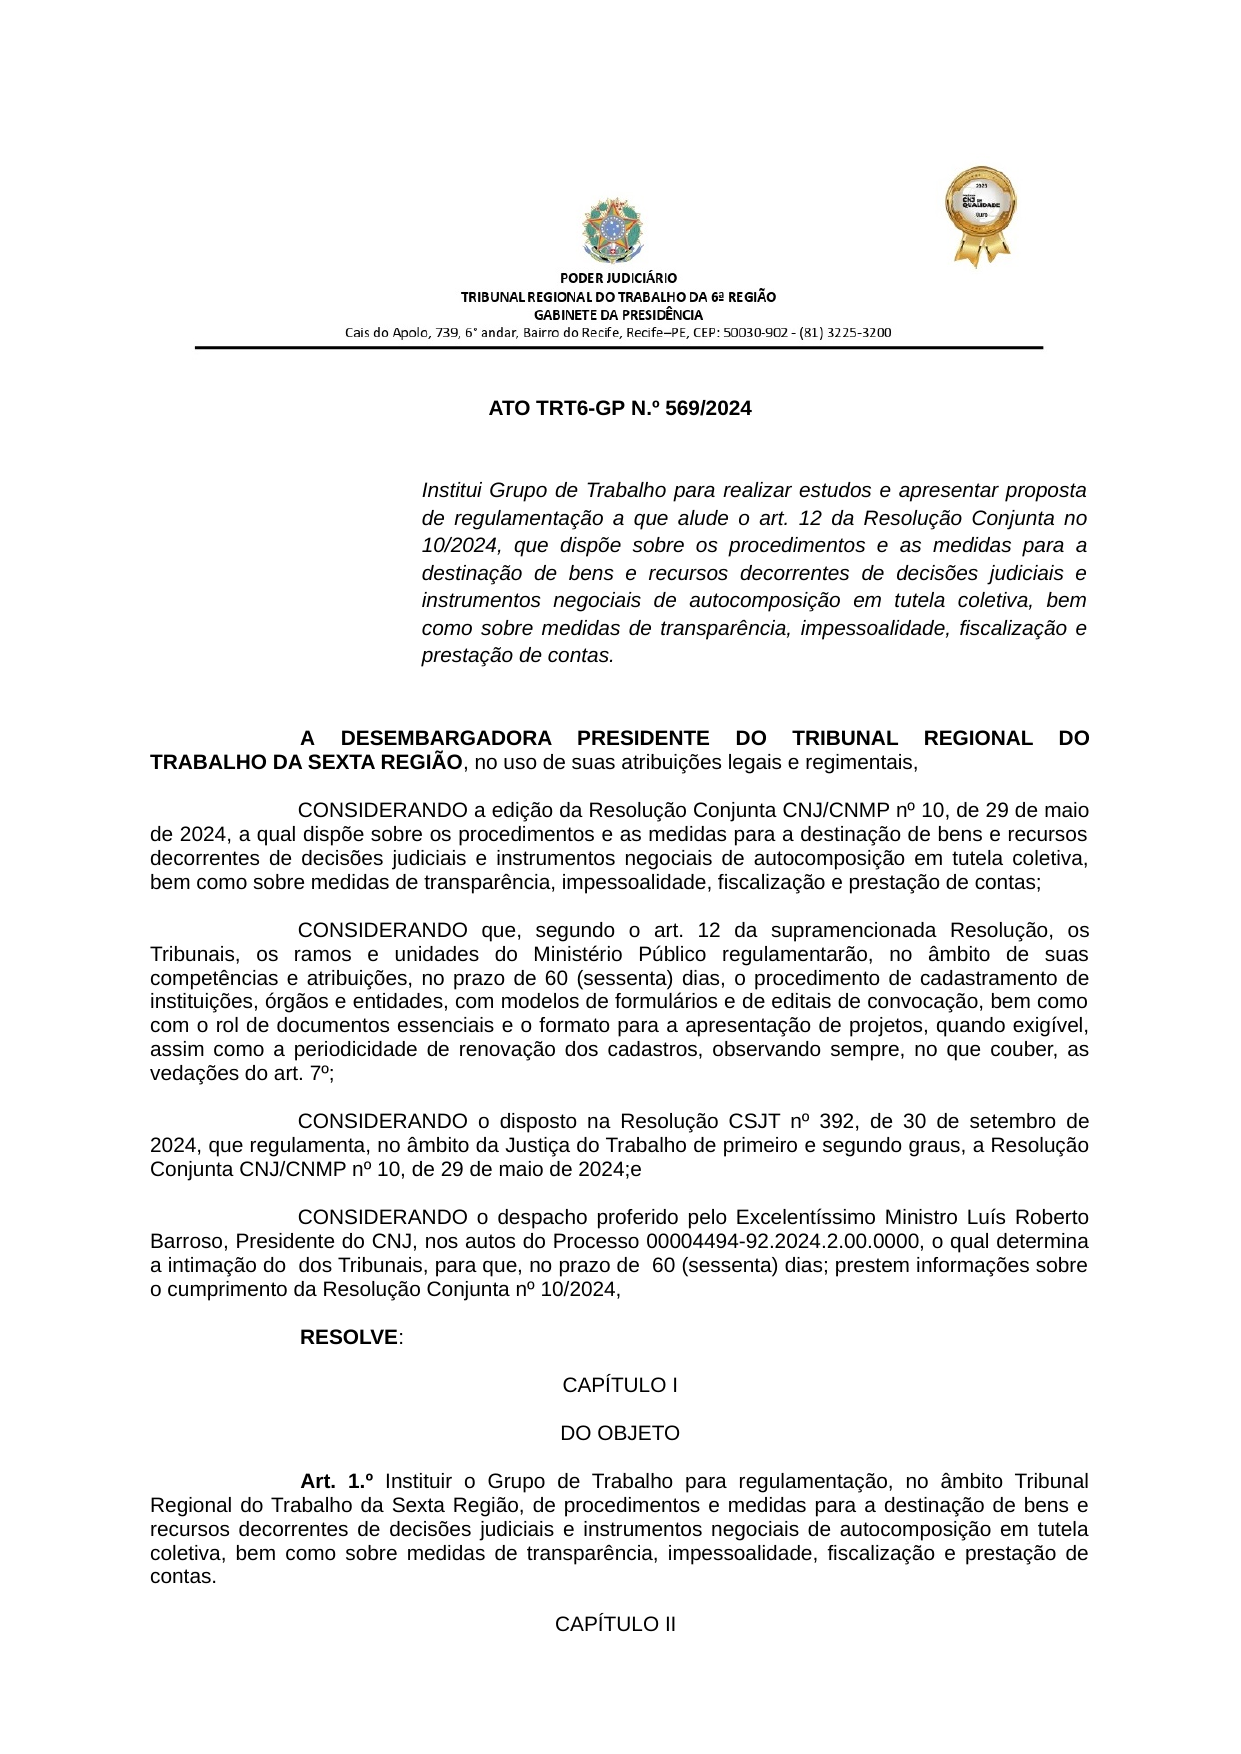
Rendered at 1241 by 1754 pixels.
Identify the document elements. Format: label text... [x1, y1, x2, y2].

text CONSIDERANDO o despacho proferido pelo Excelentíssimo Ministro Luís Roberto Barroso, Presidente do CNJ, nos autos do Processo 00004494-92.2024.2.00.0000, o qual determina a intimação do dos Tribunais, para que, no prazo de 60 (sessenta) dias; prestem informações sobre o cumprimento da Resolução Conjunta nº 10/2024, [150, 1205, 1090, 1301]
text CONSIDERANDO o disposto na Resolução CSJT nº 392, de 30 de setembro de 2024, que regulamenta, no âmbito da Justiça do Trabalho de primeiro e segundo graus, a Resolução Conjunta CNJ/CNMP nº 10, de 29 de maio de 2024;e [150, 1109, 1090, 1181]
text CAPÍTULO II [150, 1612, 1090, 1636]
text ATO TRT6-GP N.º 569/2024 [150, 396, 1090, 420]
text CONSIDERANDO que, segundo o art. 12 da supramencionada Resolução, os Tribunais, os ramos e unidades do Ministério Público regulamentarão, no âmbito de suas competências e atribuições, no prazo de 60 (sessenta) dias, o procedimento de cadastramento de instituições, órgãos e entidades, com modelos de formulários e de editais de convocação, bem como com o rol de documentos essenciais e o formato para a apresentação de projetos, quando exigível, assim como a periodicidade de renovação dos cadastros, observando sempre, no que couber, as vedações do art. 7º; [150, 917, 1090, 1085]
text A DESEMBARGADORA PRESIDENTE DO TRIBUNAL REGIONAL DO TRABALHO DA SEXTA REGIÃO, no uso de suas atribuições legais e regimentais, [150, 726, 1090, 774]
text RESOLVE: [150, 1325, 1090, 1349]
text Institui Grupo de Trabalho para realizar estudos e apresentar proposta de regulamentação a que alude o art. 12 da Resolução Conjunta no 10/2024, que dispõe sobre os procedimentos e as medidas para a destinação de bens e recursos decorrentes de decisões judiciais e instrumentos negociais de autocomposição em tutela coletiva, bem como sobre medidas de transparência, impessoalidade, fiscalização e prestação de contas. [422, 478, 1090, 667]
text CAPÍTULO I [150, 1373, 1090, 1397]
text CONSIDERANDO a edição da Resolução Conjunta CNJ/CNMP nº 10, de 29 de maio de 2024, a qual dispõe sobre os procedimentos e as medidas para a destinação de bens e recursos decorrentes de decisões judiciais e instrumentos negociais de autocomposição em tutela coletiva, bem como sobre medidas de transparência, impessoalidade, fiscalização e prestação de contas; [150, 798, 1090, 893]
text DO OBJETO [150, 1421, 1090, 1444]
text Art. 1.º Instituir o Grupo de Trabalho para regulamentação, no âmbito Tribunal Regional do Trabalho da Sexta Região, de procedimentos e medidas para a destinação de bens e recursos decorrentes de decisões judiciais e instrumentos negociais de autocomposição em tutela coletiva, bem como sobre medidas de transparência, impessoalidade, fiscalização e prestação de contas. [150, 1468, 1090, 1588]
